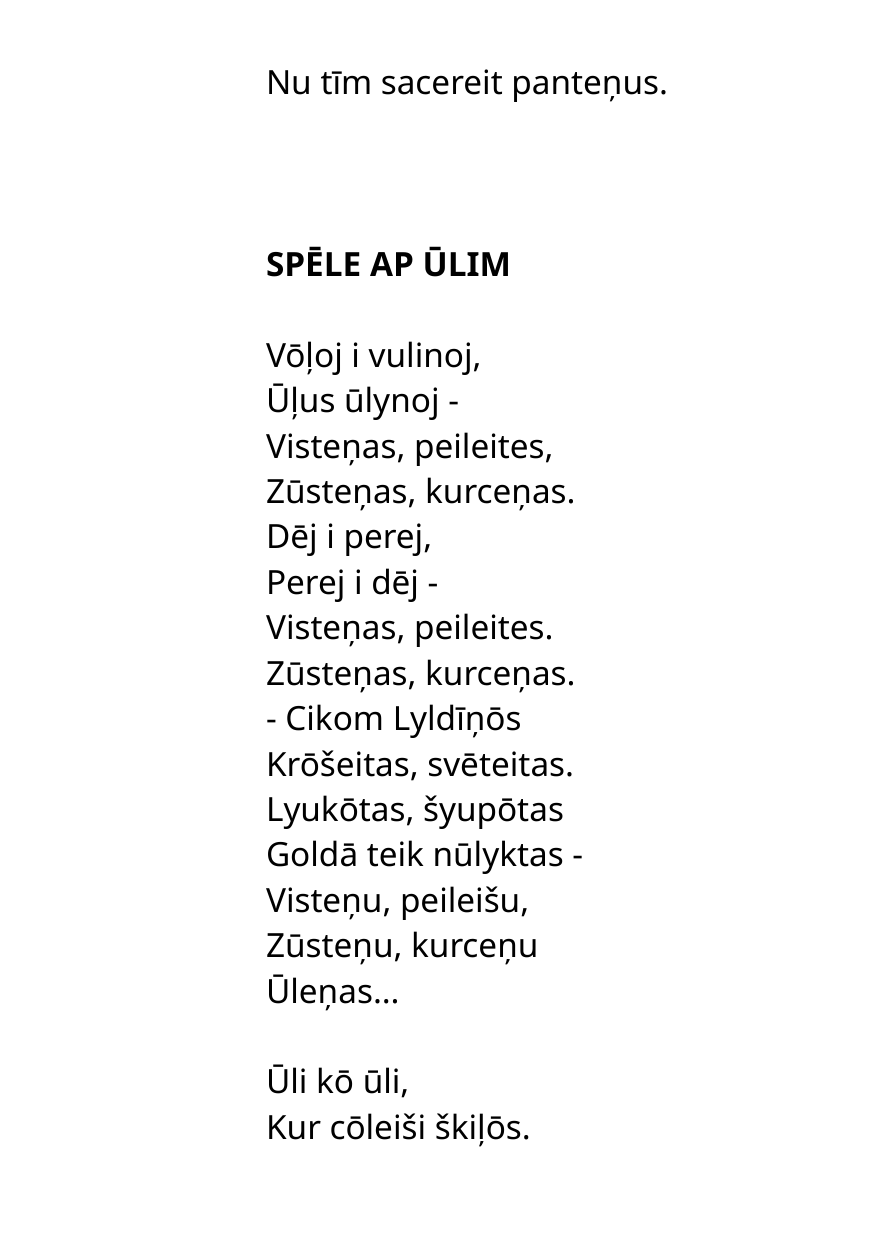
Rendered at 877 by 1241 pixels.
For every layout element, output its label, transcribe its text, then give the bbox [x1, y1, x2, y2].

text Zūsteņu, kurceņu [266, 922, 818, 967]
text Kur cōleiši škiļōs. [266, 1104, 818, 1149]
text SPĒLE AP ŪLIM [266, 241, 818, 286]
text - Cikom Lyldīņōs [266, 695, 818, 740]
text Ūleņas... [266, 967, 818, 1013]
text Zūsteņas, kurceņas. [266, 468, 818, 513]
text Zūsteņas, kurceņas. [266, 649, 818, 695]
text Visteņu, peileišu, [266, 877, 818, 922]
text Krōšeitas, svēteitas. [266, 740, 818, 786]
text Lyukōtas, šyupōtas [266, 786, 818, 831]
text Nu tīm sacereit panteņus. [266, 59, 818, 104]
text Ūļus ūlynoj - [266, 377, 818, 422]
text Visteņas, peileites. [266, 604, 818, 649]
text Goldā teik nūlyktas - [266, 831, 818, 877]
text Dēj i perej, [266, 513, 818, 559]
text Vōļoj i vulinoj, [266, 332, 818, 377]
text Perej i dēj - [266, 559, 818, 604]
text Ūli kō ūli, [266, 1058, 818, 1104]
text Visteņas, peileites, [266, 422, 818, 468]
